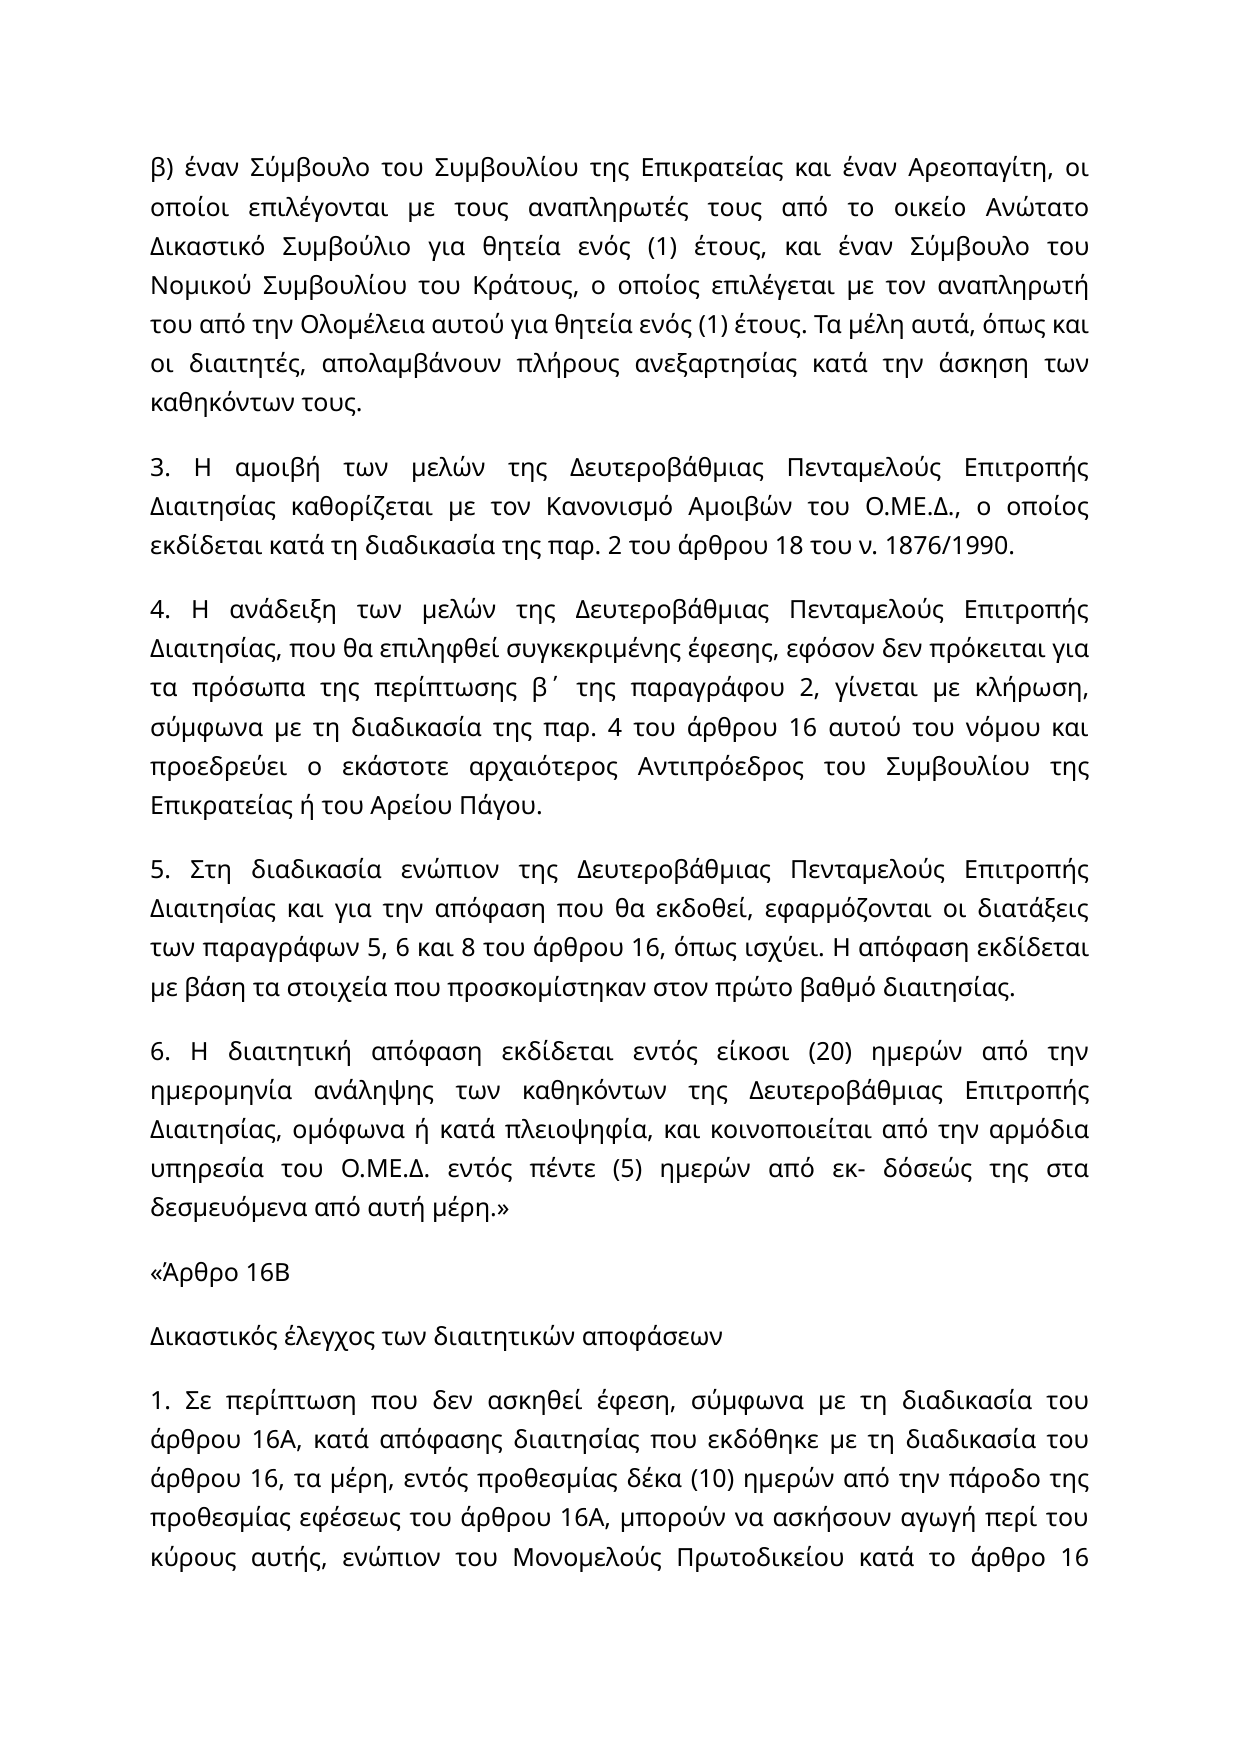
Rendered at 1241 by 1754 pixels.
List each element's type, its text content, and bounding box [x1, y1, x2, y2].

text 1. Σε περίπτωση που δεν ασκηθεί έφεση, σύμφωνα με τη διαδικασία του άρθρου 16Α, κατά απόφασης διαιτησίας που εκδόθηκε με τη διαδικασία του άρθρου 16, τα μέρη, εντός προθεσμίας δέκα (10) ημερών από την πάροδο της προθεσμίας εφέσεως του άρθρου 16Α, μπορούν να ασκήσουν αγωγή περί του κύρους αυτής, ενώπιον του Μονομελούς Πρωτοδικείου κατά το άρθρο 16 [150, 1382, 1090, 1573]
text 6. Η διαιτητική απόφαση εκδίδεται εντός είκοσι (20) ημερών από την ημερομηνία ανάληψης των καθηκόντων της Δευτεροβάθμιας Επιτροπής Διαιτησίας, ομόφωνα ή κατά πλειοψηφία, και κοινοποιείται από την αρμόδια υπηρεσία του Ο.ΜΕ.Δ. εντός πέντε (5) ημερών από εκ- δόσεώς της στα δεσμευόμενα από αυτή μέρη.» [150, 1033, 1090, 1224]
text β) έναν Σύμβουλο του Συμβουλίου της Επικρατείας και έναν Αρεοπαγίτη, οι οποίοι επιλέγονται με τους αναπληρωτές τους από το οικείο Ανώτατο Δικαστικό Συμβούλιο για θητεία ενός (1) έτους, και έναν Σύμβουλο του Νομικού Συμβουλίου του Κράτους, ο οποίος επιλέγεται με τον αναπληρωτή του από την Ολομέλεια αυτού για θητεία ενός (1) έτους. Τα μέλη αυτά, όπως και οι διαιτητές, απολαμβάνουν πλήρους ανεξαρτησίας κατά την άσκηση των καθηκόντων τους. [150, 150, 1090, 419]
text 5. Στη διαδικασία ενώπιον της Δευτεροβάθμιας Πενταμελούς Επιτροπής Διαιτησίας και για την απόφαση που θα εκδοθεί, εφαρμόζονται οι διατάξεις των παραγράφων 5, 6 και 8 του άρθρου 16, όπως ισχύει. Η απόφαση εκδίδεται με βάση τα στοιχεία που προσκομίστηκαν στον πρώτο βαθμό διαιτησίας. [150, 852, 1090, 1003]
text Δικαστικός έλεγχος των διαιτητικών αποφάσεων [150, 1318, 1090, 1352]
text 3. Η αμοιβή των μελών της Δευτεροβάθμιας Πενταμελούς Επιτροπής Διαιτησίας καθορίζεται με τον Κανονισμό Αμοιβών του Ο.ΜΕ.Δ., ο οποίος εκδίδεται κατά τη διαδικασία της παρ. 2 του άρθρου 18 του ν. 1876/1990. [150, 449, 1090, 562]
text 4. Η ανάδειξη των μελών της Δευτεροβάθμιας Πενταμελούς Επιτροπής Διαιτησίας, που θα επιληφθεί συγκεκριμένης έφεσης, εφόσον δεν πρόκειται για τα πρόσωπα της περίπτωσης β΄ της παραγράφου 2, γίνεται με κλήρωση, σύμφωνα με τη διαδικασία της παρ. 4 του άρθρου 16 αυτού του νόμου και προεδρεύει ο εκάστοτε αρχαιότερος Αντιπρόεδρος του Συμβουλίου της Επικρατείας ή του Αρείου Πάγου. [150, 592, 1090, 822]
text «Άρθρο 16Β [150, 1254, 1090, 1288]
